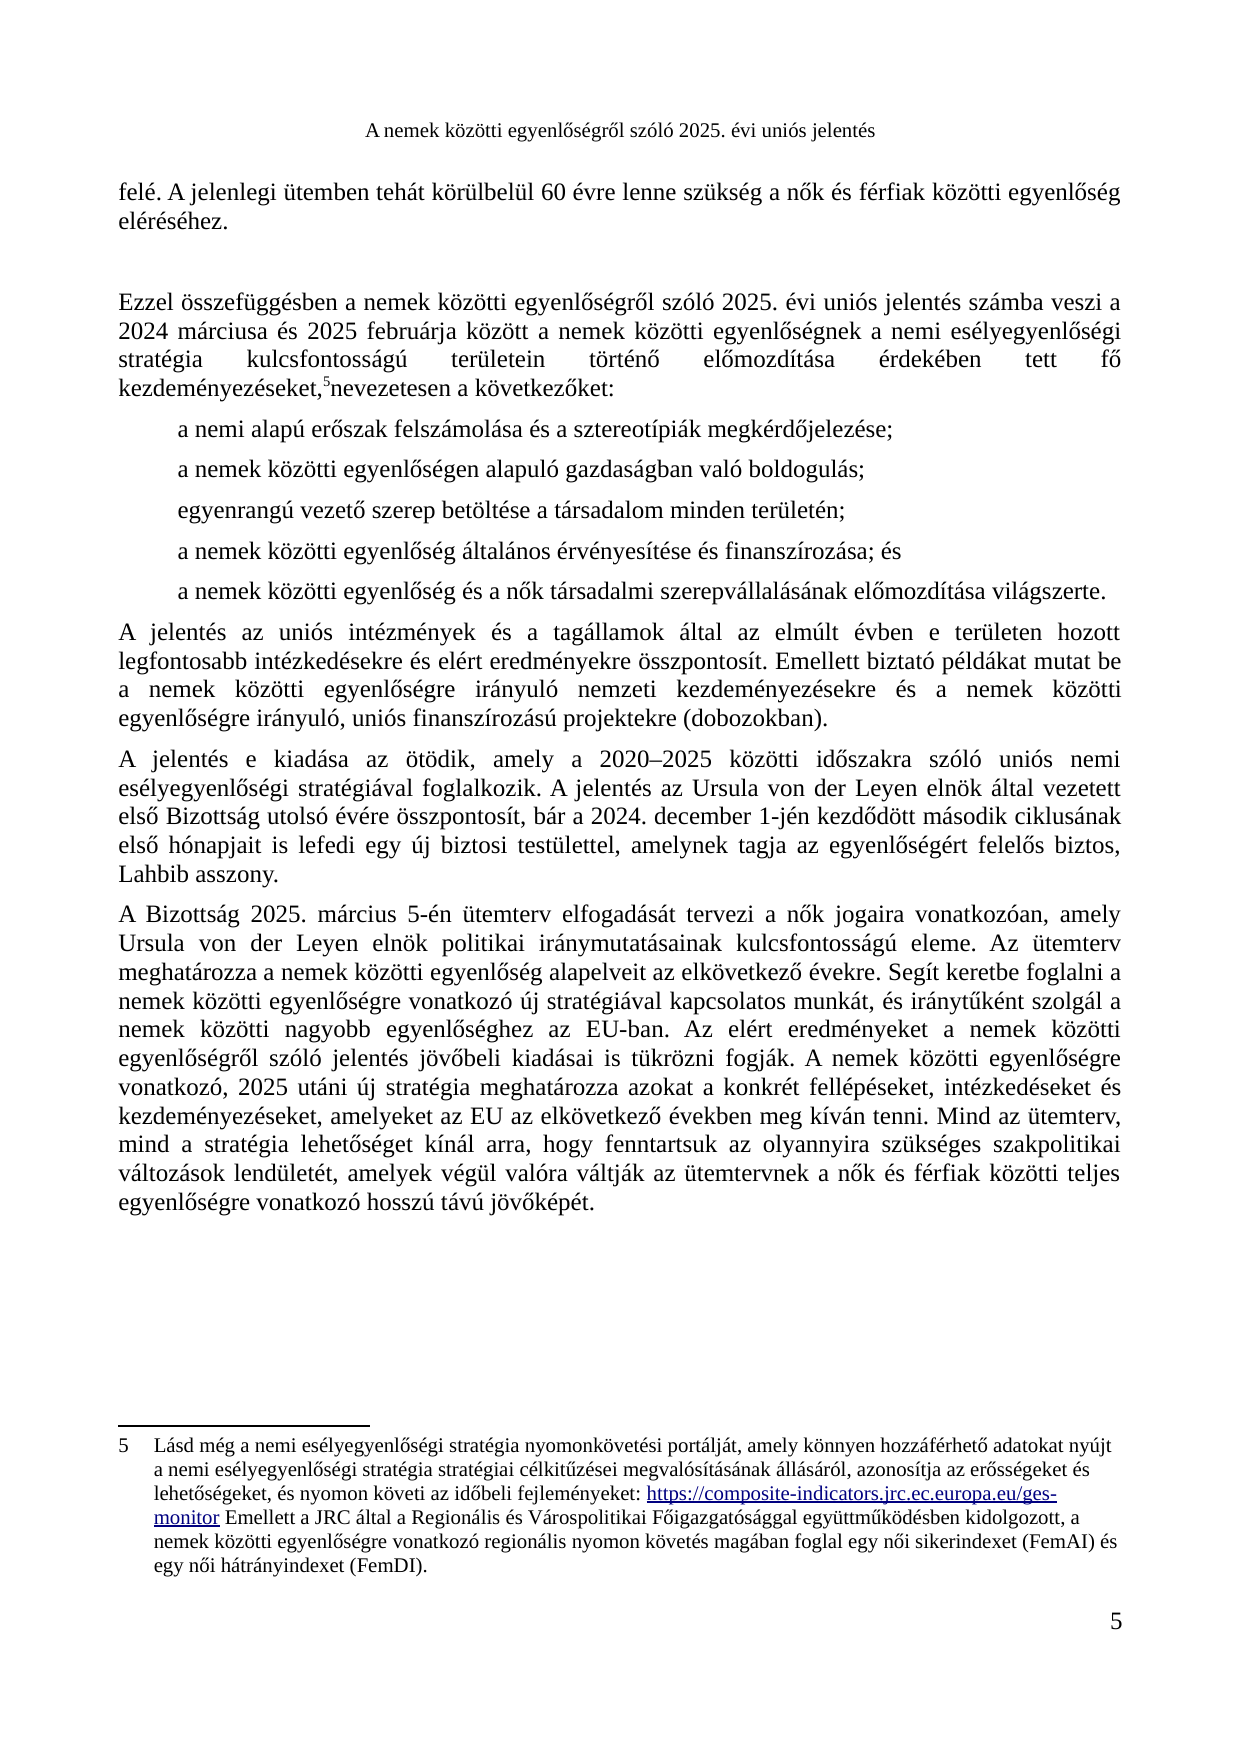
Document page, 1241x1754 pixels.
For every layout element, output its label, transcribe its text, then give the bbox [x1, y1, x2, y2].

text felé. A jelenlegi ütemben tehát körülbelül 60 évre lenne szükség a nők és férfiak közötti egyenlőség eléréséhez. [118, 177, 1122, 234]
text Ezzel összefüggésben a nemek közötti egyenlőségről szóló 2025. évi uniós jelentés számba veszi a 2024 márciusa és 2025 februárja között a nemek közötti egyenlőségnek a nemi esélyegyenlőségi stratégia kulcsfontosságú területein történő előmozdítása érdekében tett fő kezdeményezéseket,nevezetesen a következőket: [118, 287, 1122, 402]
text A Bizottság 2025. március 5-én ütemterv elfogadását tervezi a nők jogaira vonatkozóan, amely Ursula von der Leyen elnök politikai iránymutatásainak kulcsfontosságú eleme. Az ütemterv meghatározza a nemek közötti egyenlőség alapelveit az elkövetkező évekre. Segít keretbe foglalni a nemek közötti egyenlőségre vonatkozó új stratégiával kapcsolatos munkát, és iránytűként szolgál a nemek közötti nagyobb egyenlőséghez az EU-ban. Az elért eredményeket a nemek közötti egyenlőségről szóló jelentés jövőbeli kiadásai is tükrözni fogják. A nemek közötti egyenlőségre vonatkozó, 2025 utáni új stratégia meghatározza azokat a konkrét fellépéseket, intézkedéseket és kezdeményezéseket, amelyeket az EU az elkövetkező években meg kíván tenni. Mind az ütemterv, mind a stratégia lehetőséget kínál arra, hogy fenntartsuk az olyannyira szükséges szakpolitikai változások lendületét, amelyek végül valóra váltják az ütemtervnek a nők és férfiak közötti teljes egyenlőségre vonatkozó hosszú távú jövőképét. [118, 899, 1122, 1216]
text A jelentés az uniós intézmények és a tagállamok által az elmúlt évben e területen hozott legfontosabb intézkedésekre és elért eredményekre összpontosít. Emellett biztató példákat mutat be a nemek közötti egyenlőségre irányuló nemzeti kezdeményezésekre és a nemek közötti egyenlőségre irányuló, uniós finanszírozású projektekre (dobozokban). [118, 617, 1122, 732]
text a nemek közötti egyenlőség általános érvényesítése és finanszírozása; és [177, 536, 1122, 564]
text egyenrangú vezető szerep betöltése a társadalom minden területén; [177, 495, 1122, 524]
text A jelentés e kiadása az ötödik, amely a 2020–2025 közötti időszakra szóló uniós nemi esélyegyenlőségi stratégiával foglalkozik. A jelentés az Ursula von der Leyen elnök által vezetett első Bizottság utolsó évére összpontosít, bár a 2024. december 1-jén kezdődött második ciklusának első hónapjait is lefedi egy új biztosi testülettel, amelynek tagja az egyenlőségért felelős biztos, Lahbib asszony. [118, 744, 1122, 888]
text a nemi alapú erőszak felszámolása és a sztereotípiák megkérdőjelezése; [177, 414, 1122, 443]
text a nemek közötti egyenlőség és a nők társadalmi szerepvállalásának előmozdítása világszerte. [177, 576, 1122, 605]
text Lásd még a nemi esélyegyenlőségi stratégia nyomonkövetési portálját, amely könnyen hozzáférhető adatokat nyújt a nemi esélyegyenlőségi stratégia stratégiai célkitűzései megvalósításának állásáról, azonosítja az erősségeket és lehetőségeket, és nyomon követi az időbeli fejleményeket: https://composite-indicators.jrc.ec.europa.eu/ges-monitor Emellett a JRC által a Regionális és Várospolitikai Főigazgatósággal együttműködésben kidolgozott, a nemek közötti egyenlőségre vonatkozó regionális nyomon követés magában foglal egy női sikerindexet (FemAI) és egy női hátrányindexet (FemDI). [118, 1432, 1122, 1577]
text a nemek közötti egyenlőségen alapuló gazdaságban való boldogulás; [177, 454, 1122, 483]
